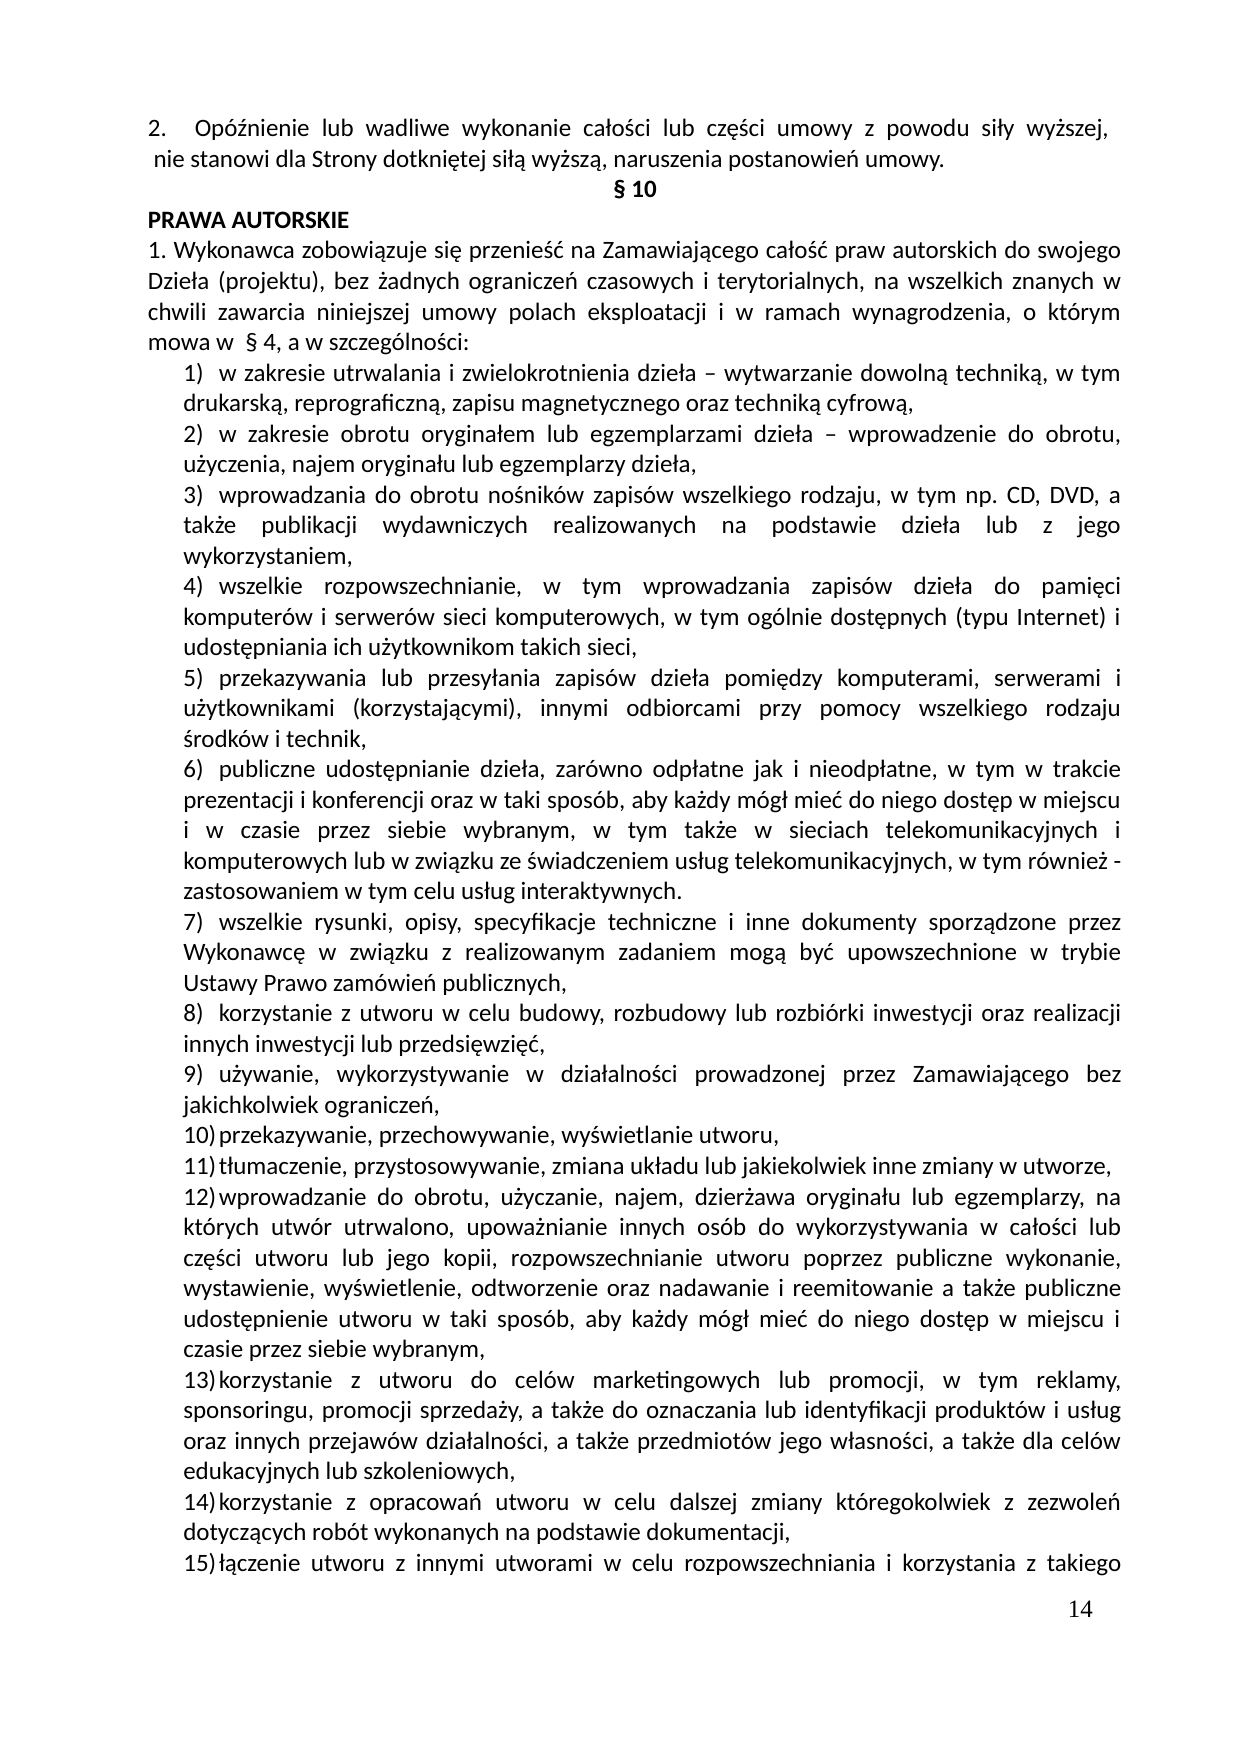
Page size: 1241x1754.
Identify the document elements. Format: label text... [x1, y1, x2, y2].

list wszelkie rysunki, opisy, specyfikacje techniczne i inne dokumenty sporządzone przez Wykonawcę w związku z realizowanym zadaniem mogą być upowszechnione w trybie Ustawy Prawo zamówień publicznych, [183, 906, 1122, 998]
list korzystanie z opracowań utworu w celu dalszej zmiany któregokolwiek z zezwoleń dotyczących robót wykonanych na podstawie dokumentacji, [183, 1486, 1122, 1547]
list w zakresie obrotu oryginałem lub egzemplarzami dzieła – wprowadzenie do obrotu, użyczenia, najem oryginału lub egzemplarzy dzieła, [183, 418, 1122, 479]
list w zakresie utrwalania i zwielokrotnienia dzieła – wytwarzanie dowolną techniką, w tym drukarską, reprograficzną, zapisu magnetycznego oraz techniką cyfrową, [183, 357, 1122, 418]
list korzystanie z utworu w celu budowy, rozbudowy lub rozbiórki inwestycji oraz realizacji innych inwestycji lub przedsięwzięć, [183, 998, 1122, 1059]
list korzystanie z utworu do celów marketingowych lub promocji, w tym reklamy, sponsoringu, promocji sprzedaży, a także do oznaczania lub identyfikacji produktów i usług oraz innych przejawów działalności, a także przedmiotów jego własności, a także dla celów edukacyjnych lub szkoleniowych, [183, 1364, 1122, 1486]
list używanie, wykorzystywanie w działalności prowadzonej przez Zamawiającego bez jakichkolwiek ograniczeń, [183, 1059, 1122, 1120]
list przekazywania lub przesyłania zapisów dzieła pomiędzy komputerami, serwerami i użytkownikami (korzystającymi), innymi odbiorcami przy pomocy wszelkiego rodzaju środków i technik, [183, 662, 1122, 753]
list wprowadzanie do obrotu, użyczanie, najem, dzierżawa oryginału lub egzemplarzy, na których utwór utrwalono, upoważnianie innych osób do wykorzystywania w całości lub części utworu lub jego kopii, rozpowszechnianie utworu poprzez publiczne wykonanie, wystawienie, wyświetlenie, odtworzenie oraz nadawanie i reemitowanie a także publiczne udostępnienie utworu w taki sposób, aby każdy mógł mieć do niego dostęp w miejscu i czasie przez siebie wybranym, [183, 1181, 1122, 1364]
list wszelkie rozpowszechnianie, w tym wprowadzania zapisów dzieła do pamięci komputerów i serwerów sieci komputerowych, w tym ogólnie dostępnych (typu Internet) i udostępniania ich użytkownikom takich sieci, [183, 570, 1122, 662]
text 1. Wykonawca zobowiązuje się przenieść na Zamawiającego całość praw autorskich do swojego Dzieła (projektu), bez żadnych ograniczeń czasowych i terytorialnych, na wszelkich znanych w chwili zawarcia niniejszej umowy polach eksploatacji i w ramach wynagrodzenia, o którym mowa w § 4, a w szczególności: [148, 234, 1122, 357]
list tłumaczenie, przystosowywanie, zmiana układu lub jakiekolwiek inne zmiany w utworze, [183, 1150, 1122, 1181]
text § 10 [148, 173, 1122, 204]
list łączenie utworu z innymi utworami w celu rozpowszechniania i korzystania z takiego [183, 1547, 1122, 1577]
text PRAWA AUTORSKIE [148, 204, 1122, 234]
list wprowadzania do obrotu nośników zapisów wszelkiego rodzaju, w tym np. CD, DVD, a także publikacji wydawniczych realizowanych na podstawie dzieła lub z jego wykorzystaniem, [183, 479, 1122, 570]
list Opóźnienie lub wadliwe wykonanie całości lub części umowy z powodu siły wyższej, nie stanowi dla Strony dotkniętej siłą wyższą, naruszenia postanowień umowy. [148, 112, 1122, 173]
list publiczne udostępnianie dzieła, zarówno odpłatne jak i nieodpłatne, w tym w trakcie prezentacji i konferencji oraz w taki sposób, aby każdy mógł mieć do niego dostęp w miejscu i w czasie przez siebie wybranym, w tym także w sieciach telekomunikacyjnych i komputerowych lub w związku ze świadczeniem usług telekomunikacyjnych, w tym również - zastosowaniem w tym celu usług interaktywnych. [183, 753, 1122, 906]
list przekazywanie, przechowywanie, wyświetlanie utworu, [183, 1120, 1122, 1150]
